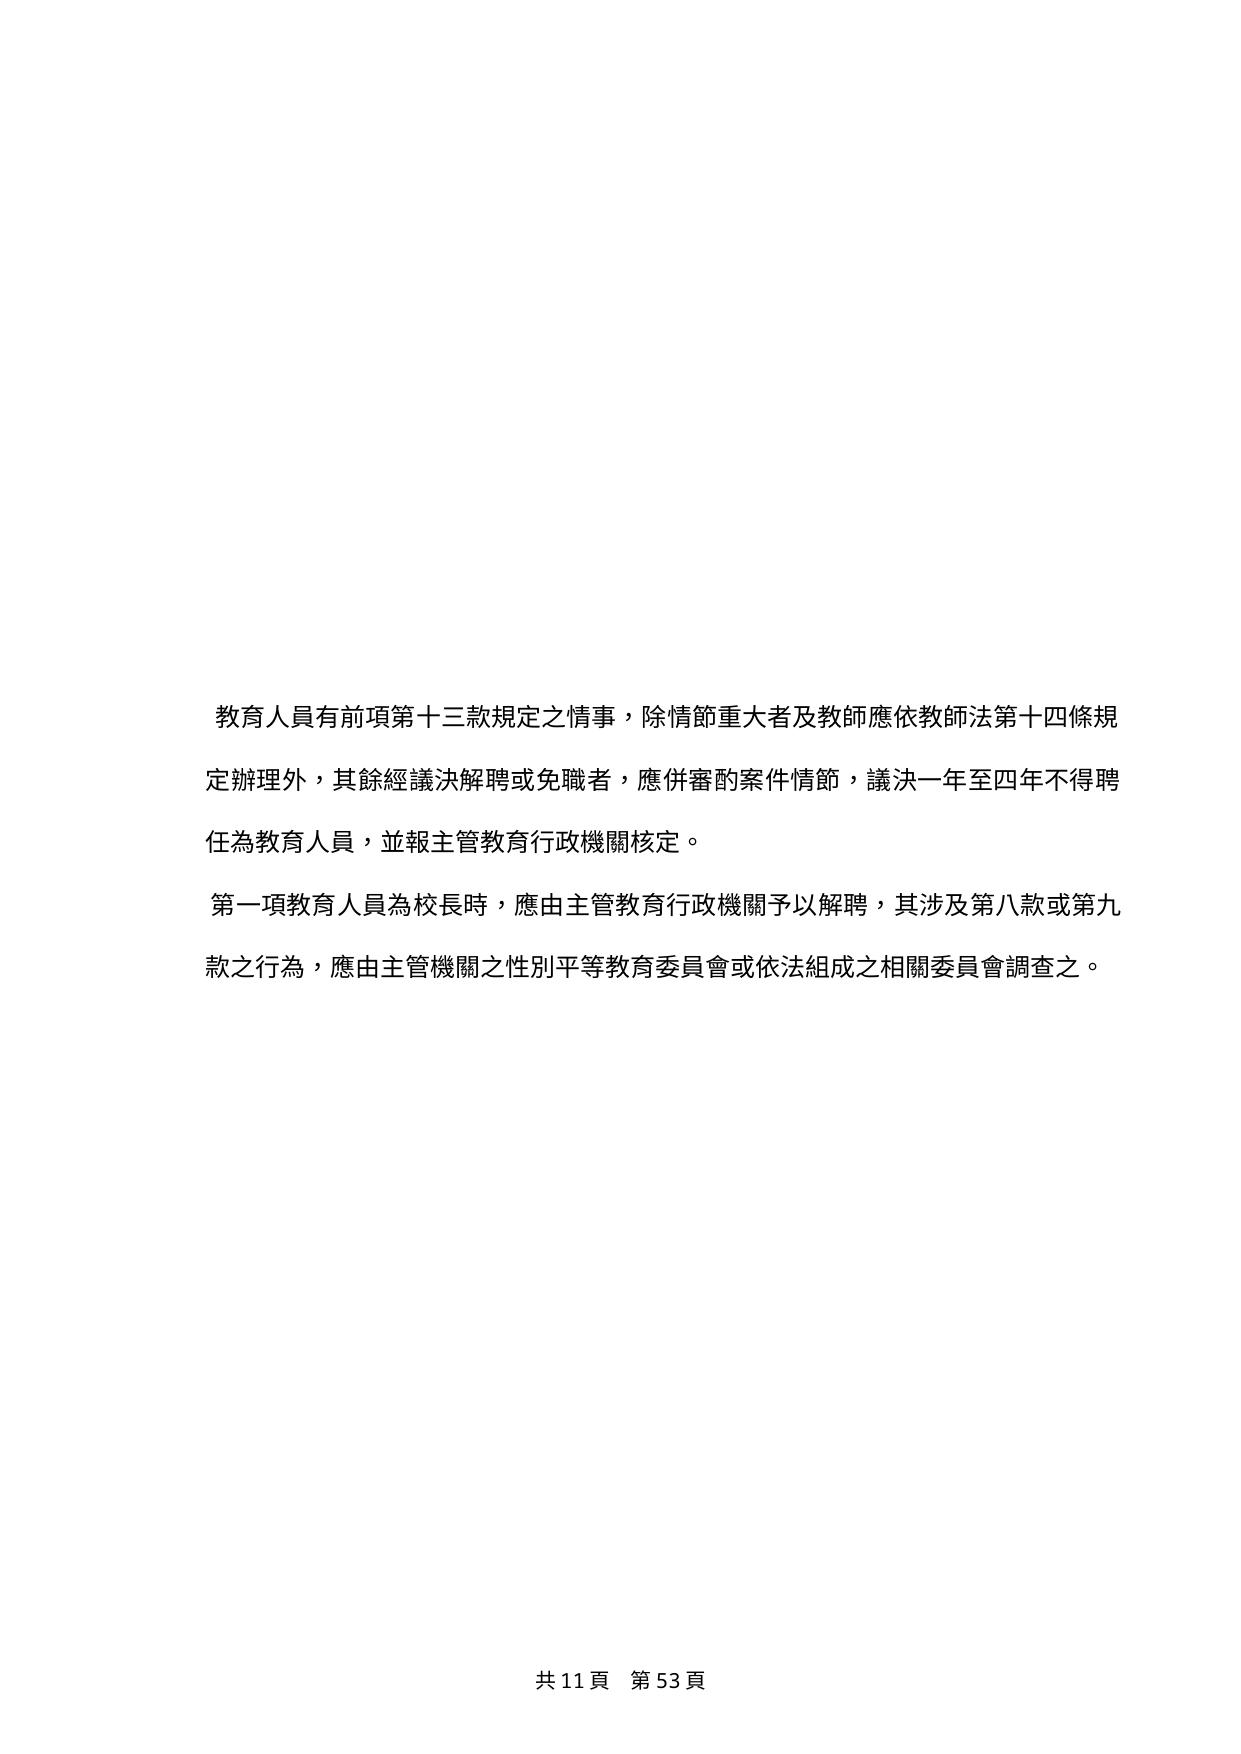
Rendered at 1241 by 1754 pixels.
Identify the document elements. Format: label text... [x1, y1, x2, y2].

text 教育人員有前項第十三款規定之情事，除情節重大者及教師應依教師法第十四條規定辦理外，其餘經議決解聘或免職者，應併審酌案件情節，議決一年至四年不得聘任為教育人員，並報主管教育行政機關核定。 [118, 674, 1122, 862]
text 第一項教育人員為校長時，應由主管教育行政機關予以解聘，其涉及第八款或第九款之行為，應由主管機關之性別平等教育委員會或依法組成之相關委員會調查之。 [118, 862, 1122, 987]
